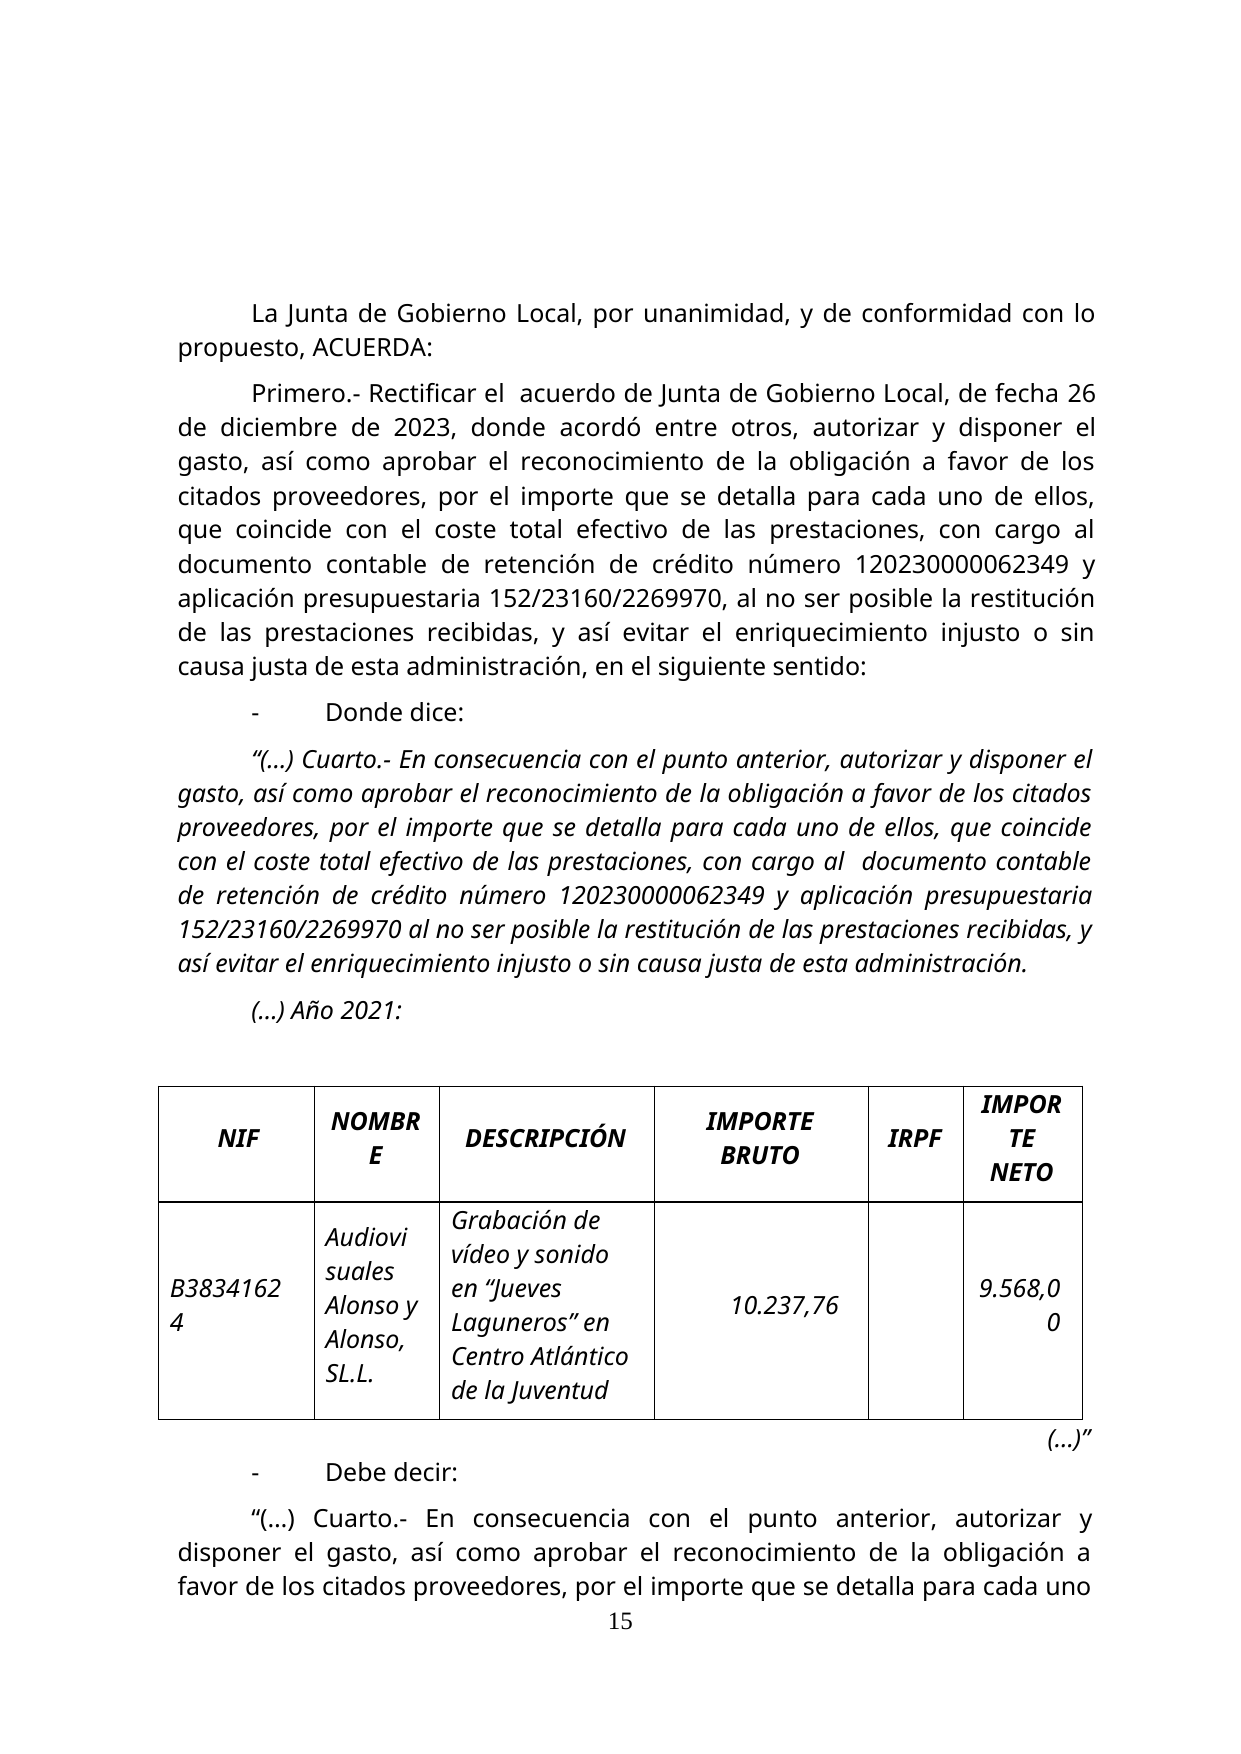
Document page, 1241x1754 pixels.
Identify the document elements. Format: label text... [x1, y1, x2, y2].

table_header DESCRIPCIÓN [440, 1087, 654, 1201]
table_header NOMBRE [315, 1087, 439, 1201]
table_cell Audiovisuales Alonso y Alonso, SL.L. [315, 1203, 439, 1419]
text (…) Año 2021: [177, 992, 1096, 1027]
table_header IMPORTE BRUTO [655, 1087, 868, 1201]
table_header NIF [159, 1087, 314, 1201]
text (…)” [177, 1420, 1093, 1454]
list Debe decir: [177, 1454, 1093, 1488]
text “(…) Cuarto.- En consecuencia con el punto anterior, autorizar y disponer el gasto, así como aprobar el reconocimiento de la obligación a favor de los citados proveedores, por el importe que se detalla para cada uno de ellos, que coincide con el coste total efectivo de las prestaciones, con cargo al documento contable de retención de crédito número 120230000062349 y aplicación presupuestaria 152/23160/2269970 al no ser posible la restitución de las prestaciones recibidas, y así evitar el enriquecimiento injusto o sin causa justa de esta administración. [177, 742, 1096, 980]
table_cell [869, 1203, 963, 1419]
table_cell 9.568,00 [964, 1203, 1082, 1419]
table_header IRPF [869, 1087, 963, 1201]
table_cell 10.237,76 [655, 1203, 868, 1419]
text La Junta de Gobierno Local, por unanimidad, y de conformidad con lo propuesto, ACUERDA: [177, 295, 1096, 363]
table_cell B38341624 [159, 1203, 314, 1419]
table_header IMPORTE NETO [964, 1087, 1082, 1201]
text “(…) Cuarto.- En consecuencia con el punto anterior, autorizar y disponer el gasto, así como aprobar el reconocimiento de la obligación a favor de los citados proveedores, por el importe que se detalla para cada uno [177, 1501, 1093, 1603]
list Donde dice: [177, 695, 1096, 729]
text Primero.- Rectificar el acuerdo de Junta de Gobierno Local, de fecha 26 de diciembre de 2023, donde acordó entre otros, autorizar y disponer el gasto, así como aprobar el reconocimiento de la obligación a favor de los citados proveedores, por el importe que se detalla para cada uno de ellos, que coincide con el coste total efectivo de las prestaciones, con cargo al documento contable de retención de crédito número 120230000062349 y aplicación presupuestaria 152/23160/2269970, al no ser posible la restitución de las prestaciones recibidas, y así evitar el enriquecimiento injusto o sin causa justa de esta administración, en el siguiente sentido: [177, 376, 1096, 682]
table_cell Grabación de vídeo y sonido en “Jueves Laguneros” en Centro Atlántico de la Juventud [440, 1203, 654, 1419]
